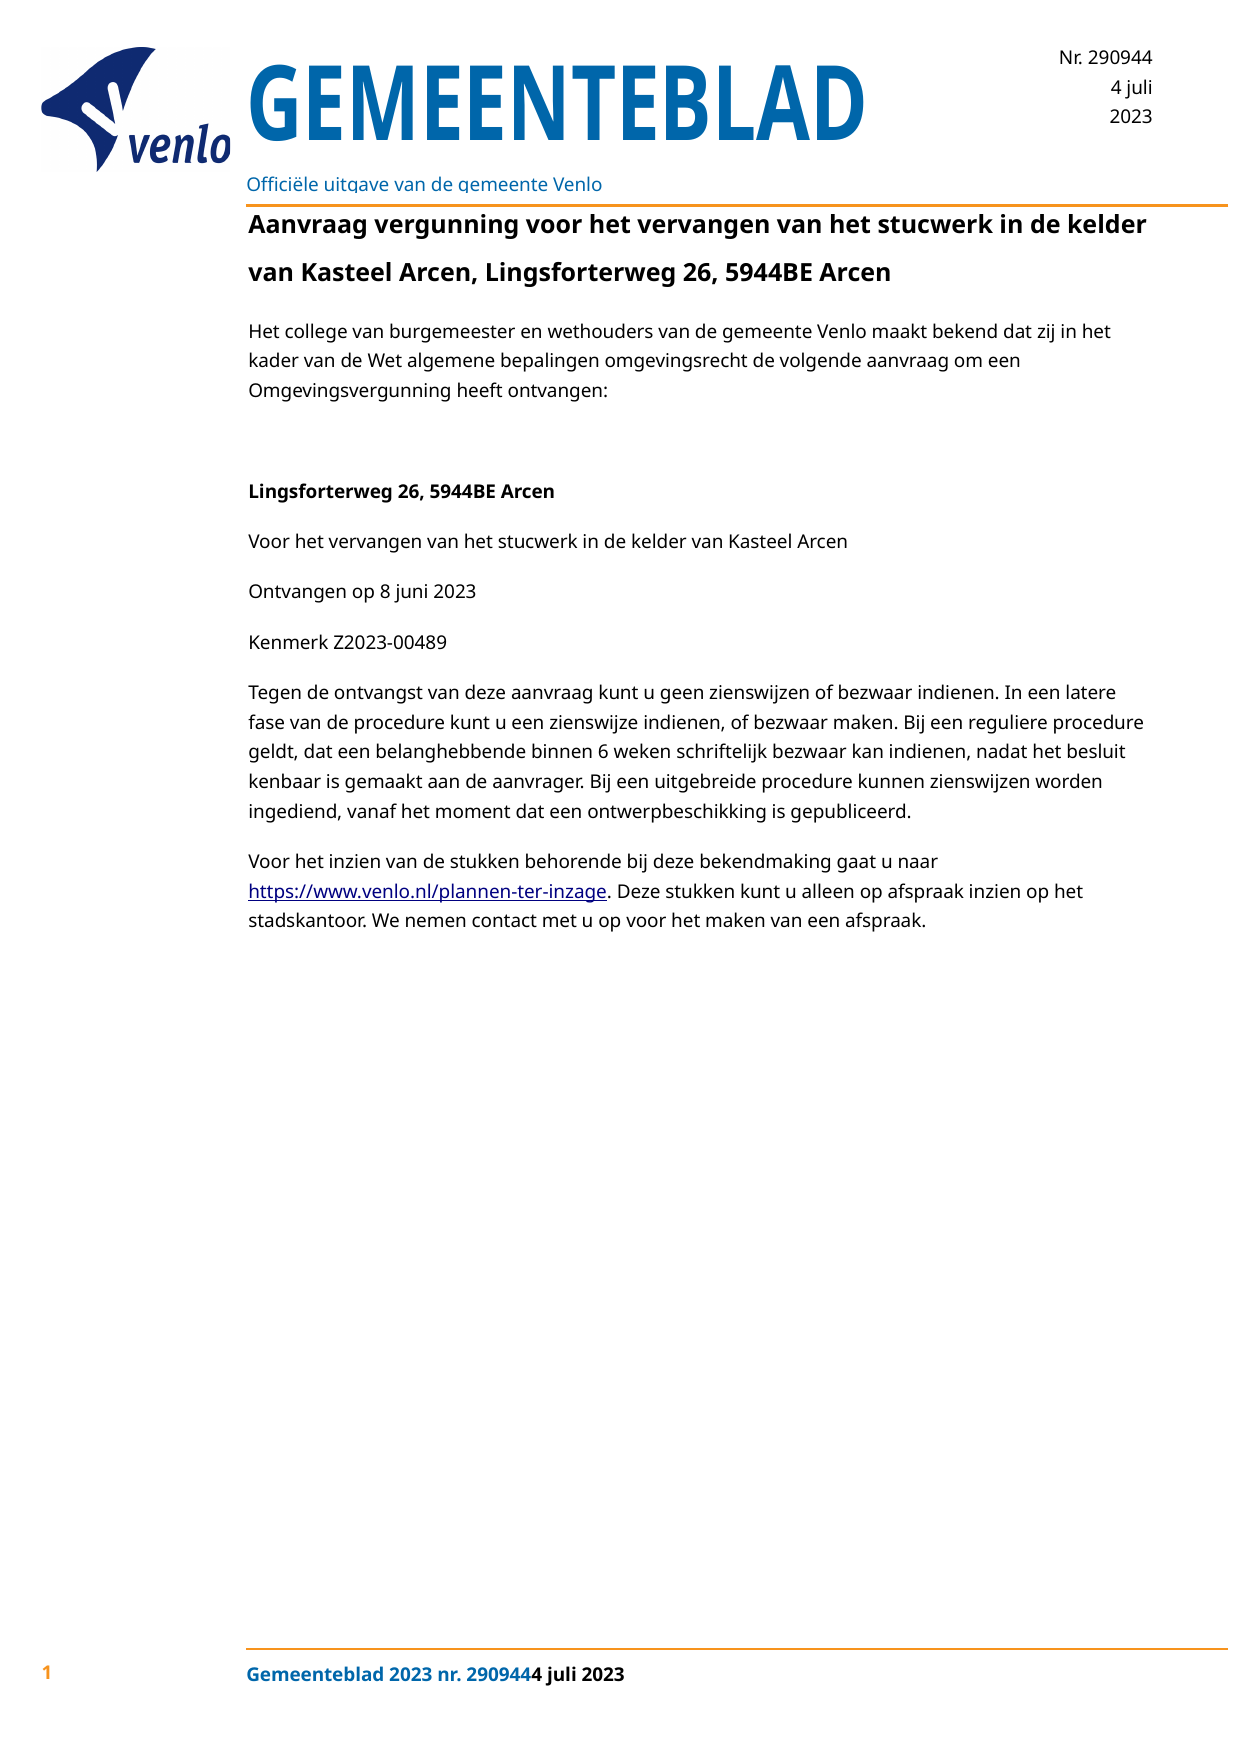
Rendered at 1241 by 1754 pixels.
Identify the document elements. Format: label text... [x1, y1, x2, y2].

text Ontvangen op 8 juni 2023 [248, 579, 1152, 604]
text Kenmerk Z2023-00489 [248, 629, 1152, 655]
text Voor het vervangen van het stucwerk in de kelder van Kasteel Arcen [248, 528, 1152, 554]
text Voor het inzien van de stukken behorende bij deze bekendmaking gaat u naar https://www.venlo.nl/plannen-ter-inzage. Deze stukken kunt u alleen op afspraak inzien op het stadskantoor. We nemen contact met u op voor het maken van een afspraak. [248, 848, 1152, 933]
text Het college van burgemeester en wethouders van de gemeente Venlo maakt bekend dat zij in het kader van de Wet algemene bepalingen omgevingsrecht de volgende aanvraag om een Omgevingsvergunning heeft ontvangen: [248, 318, 1152, 403]
picture [41, 47, 231, 172]
text Tegen de ontvangst van deze aanvraag kunt u geen zienswijzen of bezwaar indienen. In een latere fase van de procedure kunt u een zienswijze indienen, of bezwaar maken. Bij een reguliere procedure geldt, dat een belanghebbende binnen 6 weken schriftelijk bezwaar kan indienen, nadat het besluit kenbaar is gemaakt aan de aanvrager. Bij een uitgebreide procedure kunnen zienswijzen worden ingediend, vanaf het moment dat een ontwerpbeschikking is gepubliceerd. [248, 679, 1152, 824]
text Aanvraag vergunning voor het vervangen van het stucwerk in de kelder van Kasteel Arcen, Lingsforterweg 26, 5944BE Arcen [248, 207, 1152, 288]
text Lingsforterweg 26, 5944BE Arcen [248, 478, 1152, 504]
